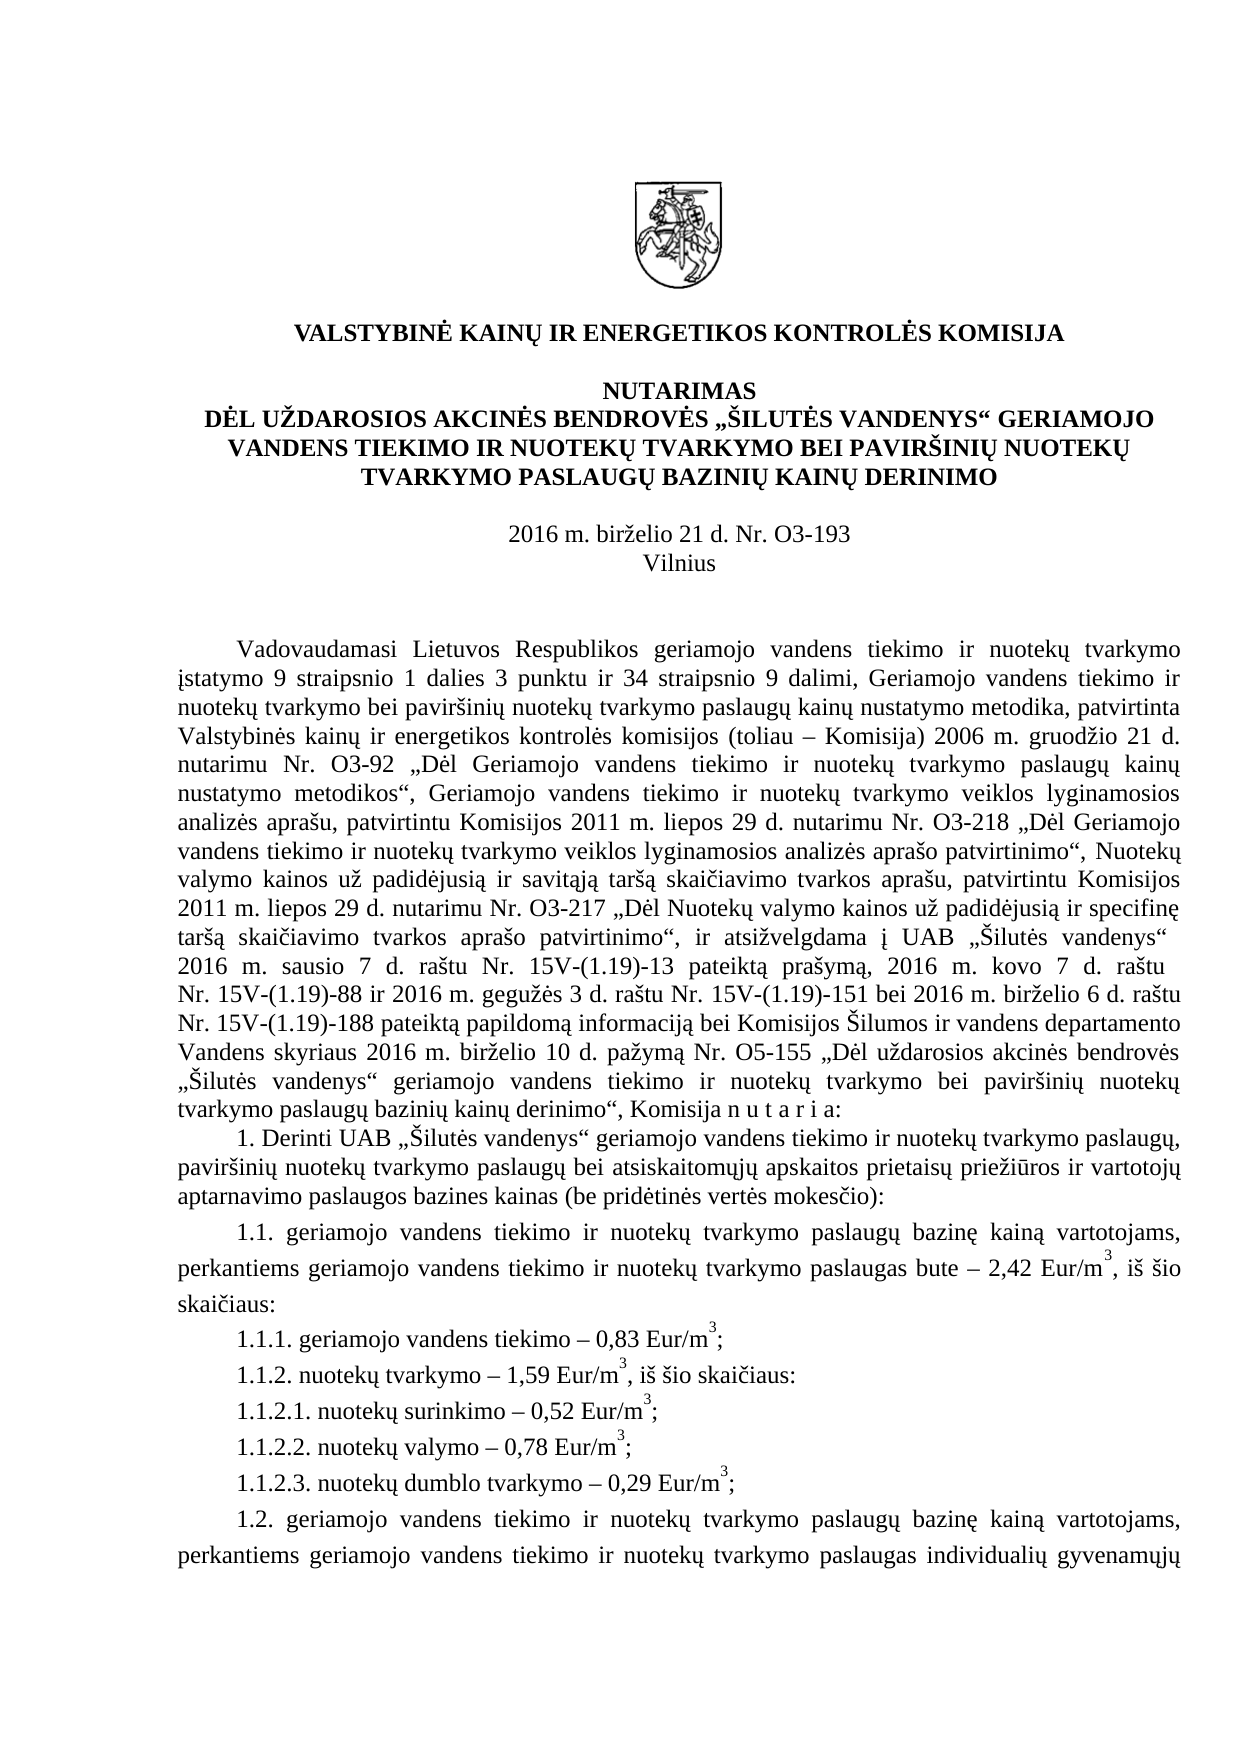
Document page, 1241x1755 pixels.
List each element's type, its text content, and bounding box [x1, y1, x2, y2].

text 1. Derinti UAB „Šilutės vandenys“ geriamojo vandens tiekimo ir nuotekų tvarkymo paslaugų, paviršinių nuotekų tvarkymo paslaugų bei atsiskaitomųjų apskaitos prietaisų priežiūros ir vartotojų aptarnavimo paslaugos bazines kainas (be pridėtinės vertės mokesčio): [177, 1123, 1181, 1209]
text VALSTYBINĖ KAINŲ IR ENERGETIKOS KONTROLĖS KOMISIJA [177, 318, 1181, 347]
text Vilnius [177, 548, 1181, 577]
text 2016 m. birželio 21 d. Nr. O3-193 [177, 519, 1181, 548]
text 1.1.2.3. nuotekų dumblo tvarkymo – 0,29 Eur/m3; [177, 1461, 1181, 1497]
text 1.1.2.1. nuotekų surinkimo – 0,52 Eur/m3; [177, 1389, 1181, 1425]
text Nutarimas [177, 376, 1181, 404]
text 1.1.2. nuotekų tvarkymo – 1,59 Eur/m3, iš šio skaičiaus: [177, 1353, 1181, 1389]
text 1.1. geriamojo vandens tiekimo ir nuotekų tvarkymo paslaugų bazinę kainą vartotojams, perkantiems geriamojo vandens tiekimo ir nuotekų tvarkymo paslaugas bute – 2,42 Eur/m3, iš šio skaičiaus: [177, 1209, 1181, 1317]
text Vadovaudamasi Lietuvos Respublikos geriamojo vandens tiekimo ir nuotekų tvarkymo įstatymo 9 straipsnio 1 dalies 3 punktu ir 34 straipsnio 9 dalimi, Geriamojo vandens tiekimo ir nuotekų tvarkymo bei paviršinių nuotekų tvarkymo paslaugų kainų nustatymo metodika, patvirtinta Valstybinės kainų ir energetikos kontrolės komisijos (toliau – Komisija) 2006 m. gruodžio 21 d. nutarimu Nr. O3-92 „Dėl Geriamojo vandens tiekimo ir nuotekų tvarkymo paslaugų kainų nustatymo metodikos“, Geriamojo vandens tiekimo ir nuotekų tvarkymo veiklos lyginamosios analizės aprašu, patvirtintu Komisijos 2011 m. liepos 29 d. nutarimu Nr. O3-218 „Dėl Geriamojo vandens tiekimo ir nuotekų tvarkymo veiklos lyginamosios analizės aprašo patvirtinimo“, Nuotekų valymo kainos už padidėjusią ir savitąją taršą skaičiavimo tvarkos aprašu, patvirtintu Komisijos 2011 m. liepos 29 d. nutarimu Nr. O3-217 „Dėl Nuotekų valymo kainos už padidėjusią ir specifinę taršą skaičiavimo tvarkos aprašo patvirtinimo“, ir atsižvelgdama į UAB „Šilutės vandenys“ 2016 m. sausio 7 d. raštu Nr. 15V-(1.19)-13 pateiktą prašymą, 2016 m. kovo 7 d. raštu Nr. 15V-(1.19)-88 ir 2016 m. gegužės 3 d. raštu Nr. 15V-(1.19)-151 bei 2016 m. birželio 6 d. raštu Nr. 15V-(1.19)-188 pateiktą papildomą informaciją bei Komisijos Šilumos ir vandens departamento Vandens skyriaus 2016 m. birželio 10 d. pažymą Nr. O5-155 „Dėl uždarosios akcinės bendrovės „Šilutės vandenys“ geriamojo vandens tiekimo ir nuotekų tvarkymo bei paviršinių nuotekų tvarkymo paslaugų bazinių kainų derinimo“, Komisija n u t a r i a: [177, 634, 1181, 1123]
text 1.2. geriamojo vandens tiekimo ir nuotekų tvarkymo paslaugų bazinę kainą vartotojams, perkantiems geriamojo vandens tiekimo ir nuotekų tvarkymo paslaugas individualių gyvenamųjų namų ar kitų patalpų, skirtų asmeninėms, šeimos ar namų reikmėms, įvaduose – 2,28 Eur/m3, iš šio skaičiaus: [177, 1497, 1181, 1569]
text DĖL uždarosios akcinės bendrovės „šilutės vandenys“ GERIAMOJO vandens tiekimo ir nuotekų tvarkymo bei paviršinių nuotekų tvarkymo paslaugų bazinių kainų derinimo [177, 404, 1181, 491]
text 1.1.2.2. nuotekų valymo – 0,78 Eur/m3; [177, 1425, 1181, 1461]
text 1.1.1. geriamojo vandens tiekimo – 0,83 Eur/m3; [177, 1317, 1181, 1353]
